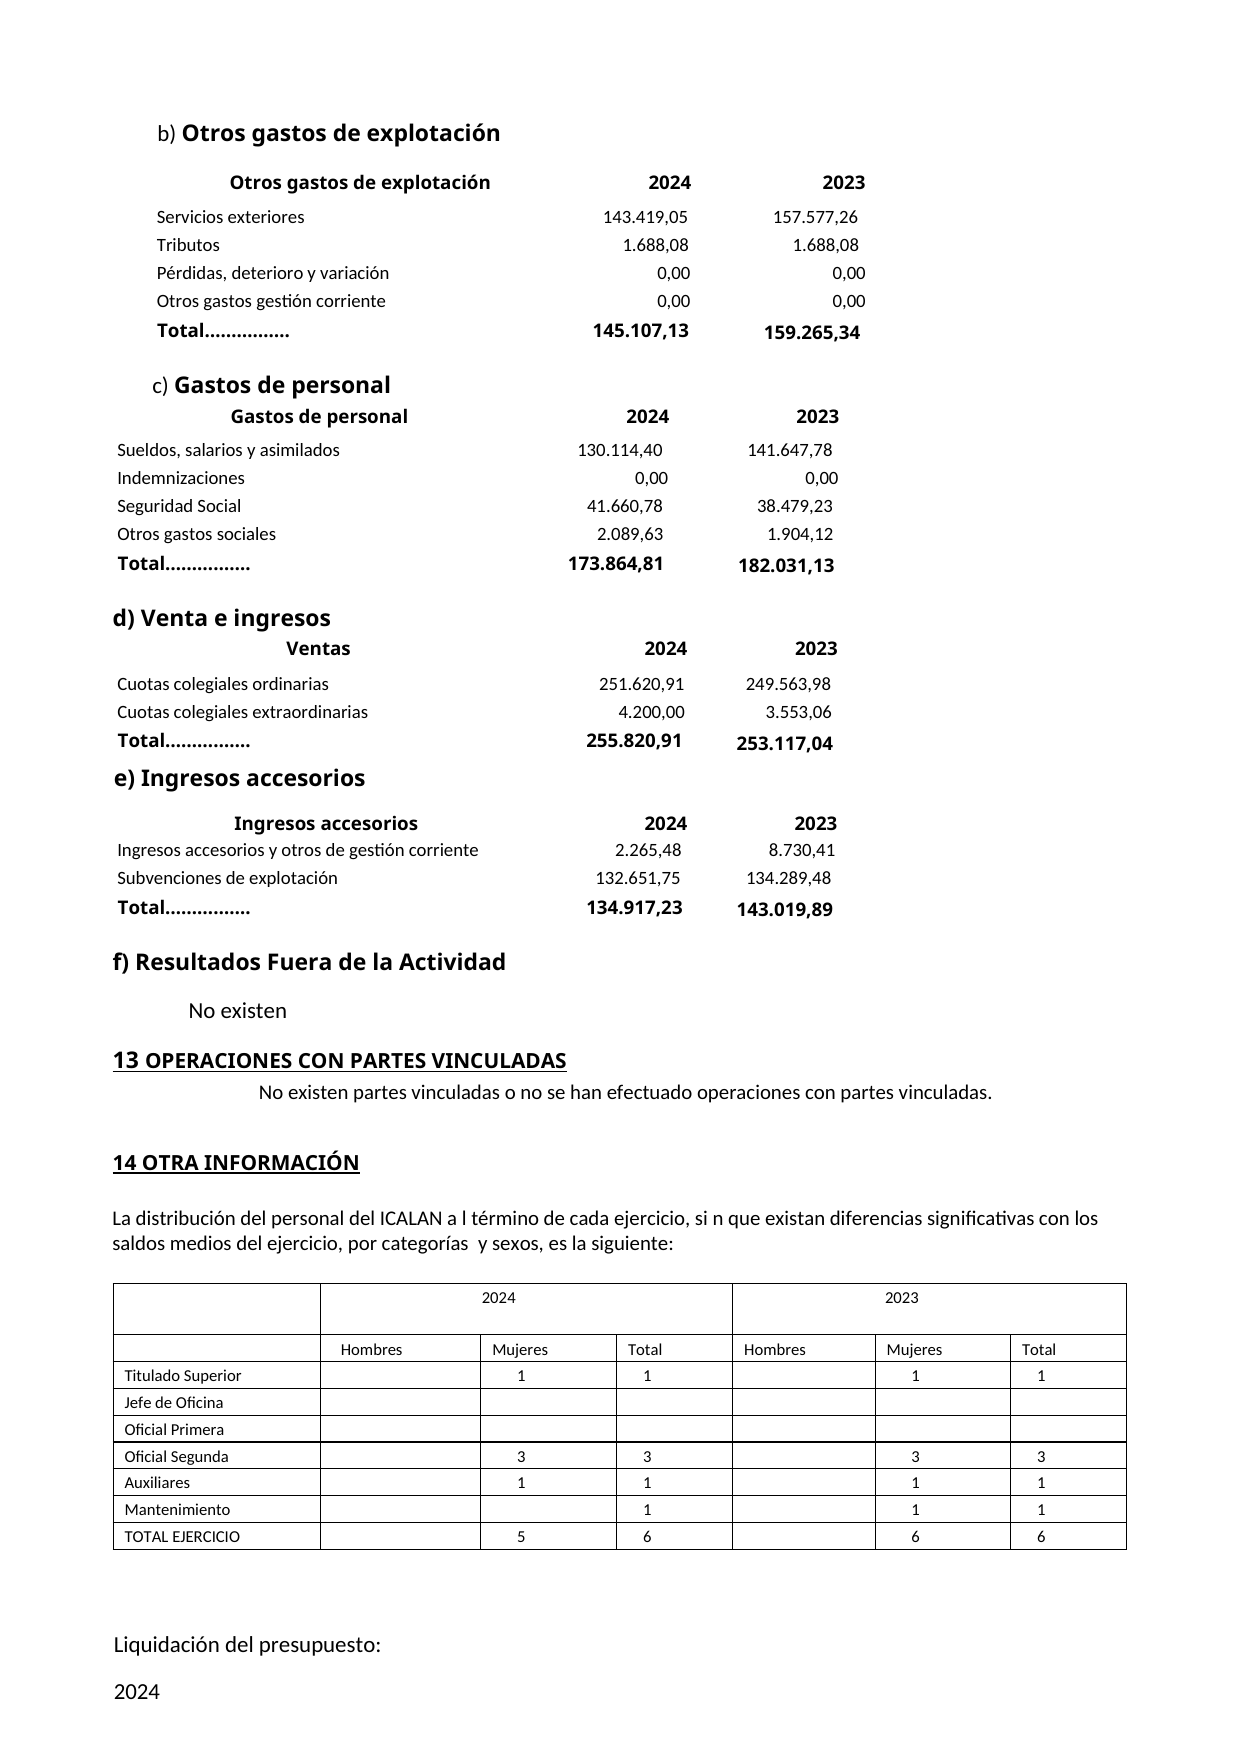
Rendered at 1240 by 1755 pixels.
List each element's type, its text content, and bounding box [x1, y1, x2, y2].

table_cell 1 [1011, 1362, 1126, 1388]
table_cell [876, 1389, 1010, 1414]
table_cell 134.289,48 [736, 866, 856, 894]
table_cell [733, 1416, 875, 1441]
table_cell 3.553,06 [736, 700, 881, 728]
table_cell [321, 1416, 480, 1441]
table_cell Total [1011, 1335, 1126, 1361]
table_cell 249.563,98 [736, 672, 881, 700]
table_cell 143.019,89 [736, 894, 856, 1077]
table_cell [617, 1416, 732, 1441]
table_cell 6 [617, 1523, 732, 1548]
table_cell Hombres [321, 1335, 480, 1361]
table_header 2024 [586, 811, 736, 838]
table_cell Total……………. f) Resultados Fuera de la Actividad No existen 13 OPERACIONES CON PARTES VINCULADAS [113, 894, 586, 1077]
table_cell Oficial Primera [114, 1416, 320, 1441]
table_cell Sueldos, salarios y asimilados [113, 438, 554, 466]
table_cell [733, 1469, 875, 1495]
table_cell 2.265,48 [586, 838, 736, 866]
table_header [617, 1284, 732, 1334]
table_cell Jefe de Oficina [114, 1389, 320, 1414]
table_cell 145.107,13 [555, 317, 736, 403]
table_cell [321, 1469, 480, 1495]
table_header 2023 [875, 1284, 1011, 1334]
table_cell 1 [876, 1496, 1010, 1522]
table_cell 253.117,04 [736, 728, 881, 761]
table_cell 132.651,75 [586, 866, 736, 894]
table_cell Oficial Segunda [114, 1443, 320, 1468]
table_cell 1 [481, 1469, 616, 1495]
text 2024 [113, 1677, 1130, 1705]
table_cell 41.660,78 [555, 494, 736, 522]
table_cell [114, 1335, 320, 1361]
text La distribución del personal del ICALAN a l término de cada ejercicio, si n que existan diferencias significativas con los saldos medios del ejercicio, por categorías y sexos, es la siguiente: [112, 1206, 1128, 1256]
table_cell [321, 1443, 480, 1468]
table_cell [733, 1523, 875, 1548]
table_cell 0,00 [736, 289, 881, 317]
table_cell 1 [1011, 1496, 1126, 1522]
table_cell 173.864,81 [555, 550, 736, 636]
text Liquidación del presupuesto: [113, 1631, 1130, 1658]
table_cell Auxiliares [114, 1469, 320, 1495]
table_cell [481, 1389, 616, 1414]
table_header 2024 [481, 1284, 617, 1334]
table_cell [321, 1362, 480, 1388]
table_cell 1 [876, 1469, 1010, 1495]
table_cell 2024 [555, 403, 736, 438]
table_cell [733, 1496, 875, 1522]
table_cell 1.688,08 [555, 233, 736, 261]
table_cell [555, 117, 736, 170]
table_cell Pérdidas, deterioro y variación [113, 261, 554, 289]
table_cell 1 [617, 1469, 732, 1495]
table_cell 2.089,63 [555, 523, 736, 550]
table_cell 0,00 [555, 466, 736, 494]
table_cell [321, 1389, 480, 1414]
table_cell Servicios exteriores [113, 205, 554, 233]
table_cell 8.730,41 [736, 838, 856, 866]
table_cell [321, 1496, 480, 1522]
table_cell Total……………. d) Venta e ingresos [113, 550, 554, 636]
table_cell Seguridad Social [113, 494, 554, 522]
text 14 OTRA INFORMACIÓN [112, 1148, 1230, 1176]
table_cell Cuotas colegiales ordinarias [113, 672, 554, 700]
table_header 2023 [736, 811, 856, 838]
table_cell 2024 [555, 170, 736, 205]
table_cell 255.820,91 [555, 728, 736, 761]
table_cell 3 [481, 1443, 616, 1468]
table_cell 1 [481, 1362, 616, 1388]
table_cell Ingresos accesorios y otros de gestión corriente [113, 838, 586, 866]
table_cell 1 [617, 1362, 732, 1388]
table_cell [733, 1389, 875, 1414]
table_cell [481, 1496, 616, 1522]
table_cell 1.688,08 [736, 233, 881, 261]
table_cell Mantenimiento [114, 1496, 320, 1522]
table_cell 134.917,23 [586, 894, 736, 1077]
table_cell [481, 1416, 616, 1441]
table_cell 6 [876, 1523, 1010, 1548]
subtitle e) Ingresos accesorios [113, 761, 1230, 793]
table_cell 0,00 [736, 261, 881, 289]
table_cell 143.419,05 [555, 205, 736, 233]
table_cell 4.200,00 [555, 700, 736, 728]
table_cell 0,00 [736, 466, 881, 494]
table_cell 2023 [736, 403, 881, 438]
table_cell 6 [1011, 1523, 1126, 1548]
table_cell 157.577,26 [736, 205, 881, 233]
table_cell [733, 1362, 875, 1388]
table_header [321, 1284, 481, 1334]
table_header [114, 1284, 320, 1334]
table_cell [1011, 1389, 1126, 1414]
table_cell 3 [876, 1443, 1010, 1468]
table_cell [736, 117, 881, 170]
table_cell Subvenciones de explotación [113, 866, 586, 894]
table_cell 38.479,23 [736, 494, 881, 522]
table_header Ingresos accesorios [113, 811, 586, 838]
table_cell 2023 [736, 170, 881, 205]
table_cell Cuotas colegiales extraordinarias [113, 700, 554, 728]
table_cell Ventas [113, 636, 554, 672]
table_cell TOTAL EJERCICIO [114, 1523, 320, 1548]
table_cell Titulado Superior [114, 1362, 320, 1388]
table_cell 0,00 [555, 289, 736, 317]
table_cell Mujeres [876, 1335, 1010, 1361]
table_cell Total……………. c) Gastos de personal [113, 317, 554, 403]
table_cell [321, 1523, 480, 1548]
table_cell 1 [876, 1362, 1010, 1388]
table_cell 1 [1011, 1469, 1126, 1495]
table_header [733, 1284, 875, 1334]
table_cell Indemnizaciones [113, 466, 554, 494]
table_cell 2023 [736, 636, 881, 672]
table_cell [733, 1443, 875, 1468]
table_header [1011, 1284, 1126, 1334]
table_cell 141.647,78 [736, 438, 881, 466]
table_cell 251.620,91 [555, 672, 736, 700]
text No existen partes vinculadas o no se han efectuado operaciones con partes vinculadas. [112, 1077, 998, 1106]
table_cell 1 [617, 1496, 732, 1522]
table_cell [1011, 1416, 1126, 1441]
table_cell 3 [617, 1443, 732, 1468]
table_cell Otros gastos de explotación [113, 170, 554, 205]
table_cell [876, 1416, 1010, 1441]
table_cell 1.904,12 [736, 523, 881, 550]
table_cell Total……………. [113, 728, 554, 761]
table_cell 130.114,40 [555, 438, 736, 466]
table_cell Otros gastos gestión corriente [113, 289, 554, 317]
table_cell 182.031,13 [736, 550, 881, 636]
table_cell Tributos [113, 233, 554, 261]
table_cell b) Otros gastos de explotación [113, 117, 554, 170]
table_cell 3 [1011, 1443, 1126, 1468]
table_cell Otros gastos sociales [113, 523, 554, 550]
table_cell Hombres [733, 1335, 875, 1361]
table_cell Total [617, 1335, 732, 1361]
table_cell [617, 1389, 732, 1414]
table_cell 5 [481, 1523, 616, 1548]
table_cell 0,00 [555, 261, 736, 289]
table_cell 159.265,34 [736, 317, 881, 403]
table_cell 2024 [555, 636, 736, 672]
table_cell Mujeres [481, 1335, 616, 1361]
table_cell Gastos de personal [113, 403, 554, 438]
